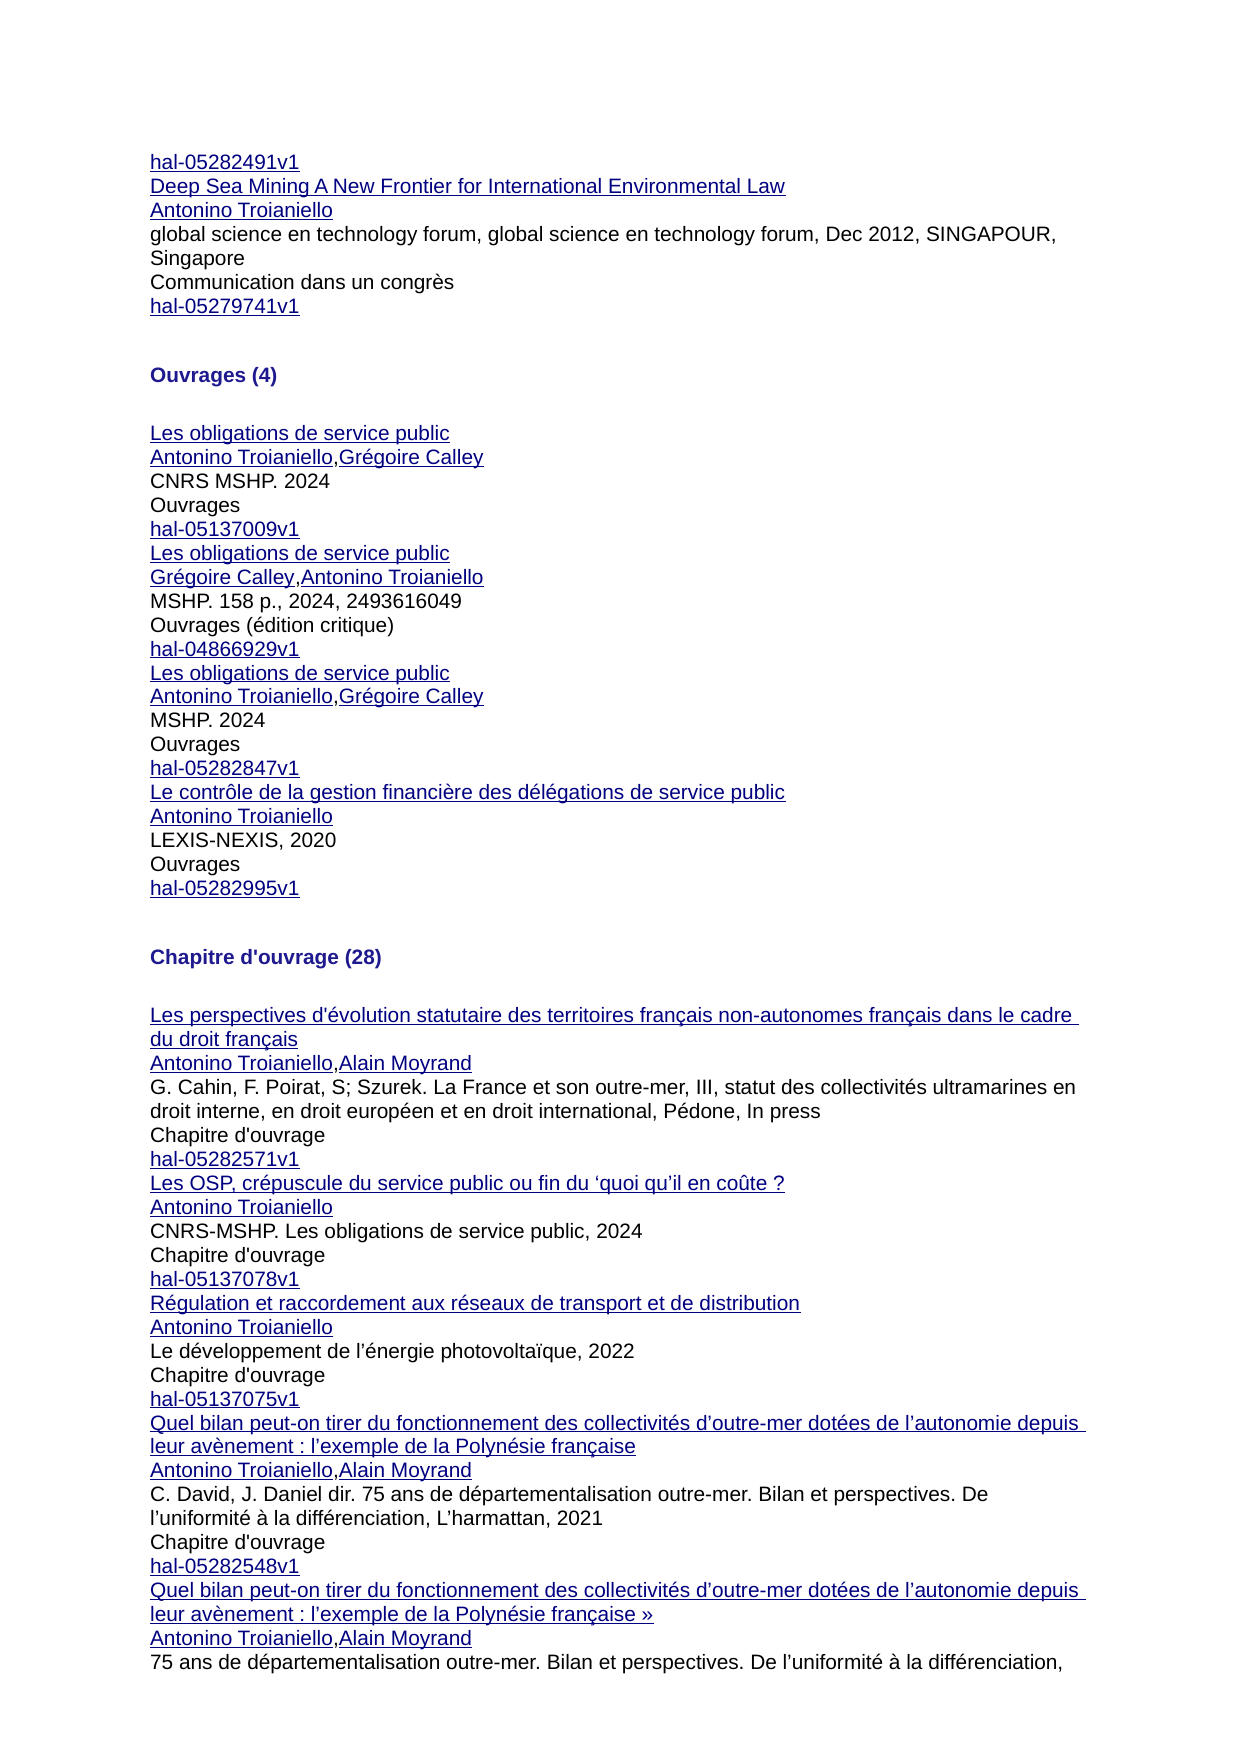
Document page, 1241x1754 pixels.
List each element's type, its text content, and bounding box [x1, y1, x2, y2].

table_cell Quel bilan peut-on tirer du fonctionnement des collectivités d’outre-mer dotées de l’autonomie depuis leur avènement : l’exemple de la Polynésie française Antonino Troianiello,Alain Moyrand C. David, J. Daniel dir. 75 ans de départementalisation outre-mer. Bilan et perspectives. De l’uniformité à la différenciation, L’harmattan, 2021 Chapitre d'ouvrage hal-05282548v1 [150, 1410, 1090, 1578]
table_cell Quel bilan peut-on tirer du fonctionnement des collectivités d’outre-mer dotées de l’autonomie depuis leur avènement : l’exemple de la Polynésie française » Antonino Troianiello,Alain Moyrand 75 ans de départementalisation outre-mer. Bilan et perspectives. De l’uniformité à la différenciation, [150, 1578, 1090, 1674]
table_cell Les OSP, crépuscule du service public ou fin du ‘quoi qu’il en coûte ? Antonino Troianiello CNRS-MSHP. Les obligations de service public, 2024 Chapitre d'ouvrage hal-05137078v1 [150, 1171, 1090, 1291]
subtitle Chapitre d'ouvrage (28) [150, 945, 1090, 969]
subtitle Ouvrages (4) [150, 362, 1090, 386]
table_cell hal-05282491v1 [150, 150, 1090, 174]
table_cell Les obligations de service public Grégoire Calley,Antonino Troianiello MSHP. 158 p., 2024, 2493616049 Ouvrages (édition critique) hal-04866929v1 [150, 541, 1090, 660]
table_cell Régulation et raccordement aux réseaux de transport et de distribution Antonino Troianiello Le développement de l’énergie photovoltaïque, 2022 Chapitre d'ouvrage hal-05137075v1 [150, 1291, 1090, 1410]
table_cell Deep Sea Mining A New Frontier for International Environmental Law Antonino Troianiello global science en technology forum, global science en technology forum, Dec 2012, SINGAPOUR, Singapore Communication dans un congrès hal-05279741v1 [150, 174, 1090, 318]
table_header Les obligations de service public Antonino Troianiello,Grégoire Calley CNRS MSHP. 2024 Ouvrages hal-05137009v1 [150, 421, 1090, 541]
table_cell Les obligations de service public Antonino Troianiello,Grégoire Calley MSHP. 2024 Ouvrages hal-05282847v1 [150, 660, 1090, 780]
table_header Les perspectives d'évolution statutaire des territoires français non-autonomes français dans le cadre du droit français Antonino Troianiello,Alain Moyrand G. Cahin, F. Poirat, S; Szurek. La France et son outre-mer, III, statut des collectivités ultramarines en droit interne, en droit européen et en droit international, Pédone, In press Chapitre d'ouvrage hal-05282571v1 [150, 1003, 1090, 1171]
table_cell Le contrôle de la gestion financière des délégations de service public Antonino Troianiello LEXIS-NEXIS, 2020 Ouvrages hal-05282995v1 [150, 780, 1090, 900]
